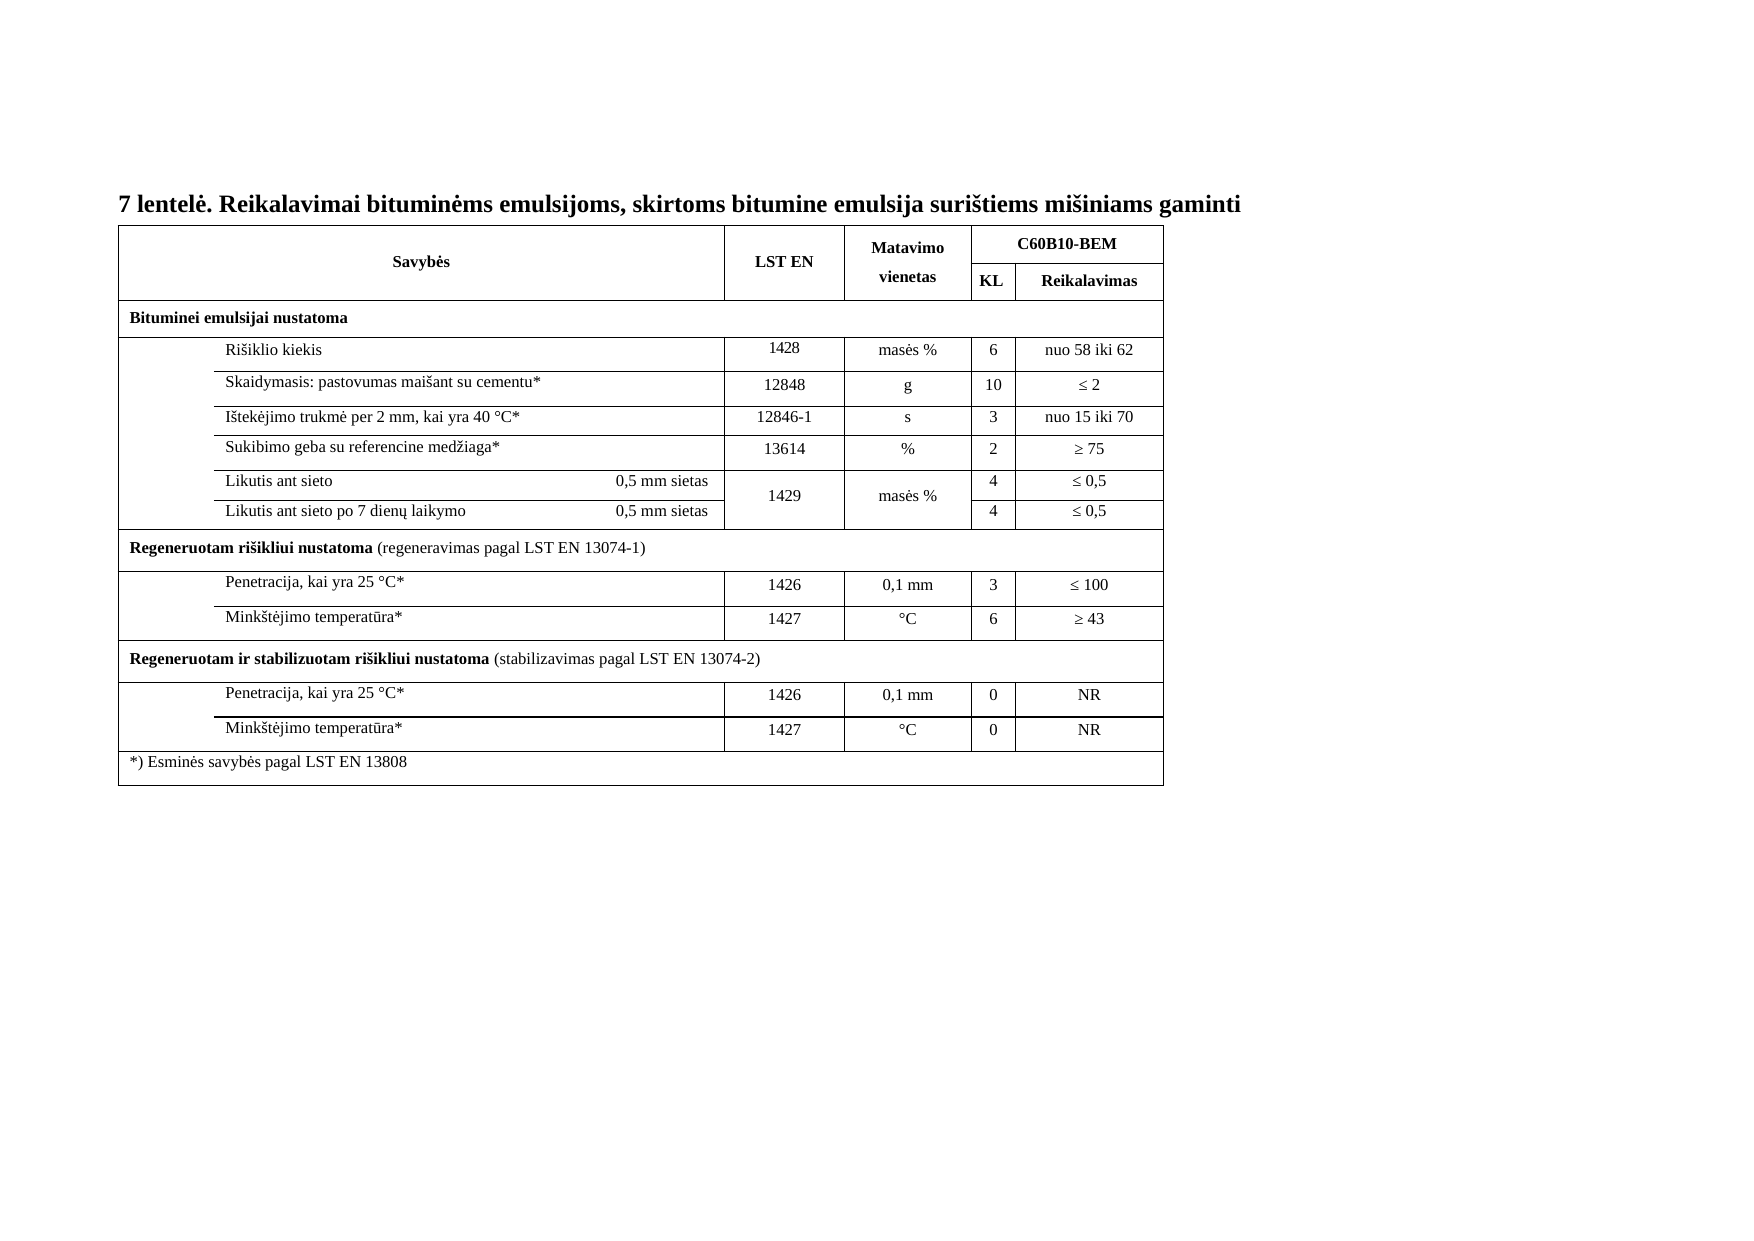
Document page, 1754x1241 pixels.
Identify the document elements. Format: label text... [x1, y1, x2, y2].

table_cell KL [972, 264, 1015, 299]
table_cell [119, 606, 214, 640]
table_cell [971, 530, 1015, 571]
table_cell ≤ 2 [1016, 372, 1163, 406]
table_cell Minkštėjimo temperatūra* [214, 607, 724, 640]
table_cell [119, 371, 214, 406]
table_cell [119, 572, 214, 606]
table_cell Penetracija, kai yra 25 °C* [214, 572, 724, 606]
table_cell NR [1016, 683, 1163, 716]
table_cell ≤ 100 [1016, 572, 1163, 606]
table_cell masės % [845, 338, 971, 371]
table_cell s [845, 407, 971, 435]
table_cell °C [845, 607, 971, 640]
table_header C60B10-BEM [972, 226, 1163, 262]
table_cell 0 [972, 718, 1015, 751]
table_header LST EN [725, 226, 844, 299]
table_cell Ištekėjimo trukmė per 2 mm, kai yra 40 °C* [214, 407, 724, 435]
table_cell % [845, 436, 971, 470]
table_header Matavimo vienetas [845, 226, 971, 299]
table_cell nuo 58 iki 62 [1016, 338, 1163, 371]
table_cell Rišiklio kiekis [214, 338, 724, 371]
table_cell Penetracija, kai yra 25 °C* [214, 683, 724, 716]
table_cell Regeneruotam rišikliui nustatoma (regeneravimas pagal LST EN 13074-1) [119, 530, 971, 571]
table_cell Likutis ant sieto 0,5 mm sietas [214, 471, 724, 499]
table_cell Sukibimo geba su referencine medžiaga* [214, 436, 724, 470]
table_cell 3 [972, 407, 1015, 435]
table_cell [119, 683, 214, 716]
table_cell 1427 [725, 607, 844, 640]
table_cell °C [845, 718, 971, 751]
table_cell *) Esminės savybės pagal LST EN 13808 [119, 752, 1163, 785]
table_cell [119, 406, 214, 435]
table_cell Bituminei emulsijai nustatoma [119, 301, 1163, 337]
table_cell Reikalavimas [1016, 264, 1163, 299]
table_cell 0,1 mm [845, 572, 971, 606]
table_cell 13614 [725, 436, 844, 470]
table_header Savybės [119, 226, 724, 299]
table_cell Regeneruotam ir stabilizuotam rišikliui nustatoma (stabilizavimas pagal LST EN 13074-2) [119, 641, 1163, 682]
table_cell ≥ 75 [1016, 436, 1163, 470]
table_cell 1426 [725, 572, 844, 606]
table_cell [1015, 530, 1163, 571]
table_cell ≤ 0,5 [1016, 471, 1163, 499]
table_cell [119, 470, 214, 499]
table_cell 1426 [725, 683, 844, 716]
table_cell 12848 [725, 372, 844, 406]
table_cell [119, 500, 214, 529]
table_cell 4 [972, 501, 1015, 529]
table_cell [119, 716, 214, 751]
table_cell 1429 [725, 471, 844, 529]
table_cell [119, 435, 214, 470]
table_cell 12846-1 [725, 407, 844, 435]
table_cell 10 [972, 372, 1015, 406]
table_cell g [845, 372, 971, 406]
table_cell 1427 [725, 718, 844, 751]
table_cell 0,1 mm [845, 683, 971, 716]
table_cell NR [1016, 718, 1163, 751]
table_cell nuo 15 iki 70 [1016, 407, 1163, 435]
table_cell 6 [972, 338, 1015, 371]
table_cell 3 [972, 572, 1015, 606]
table_cell 6 [972, 607, 1015, 640]
table_cell 4 [972, 471, 1015, 499]
table_cell Skaidymasis: pastovumas maišant su cementu* [214, 372, 724, 406]
table_cell Likutis ant sieto po 7 dienų laikymo 0,5 mm sietas [214, 501, 724, 529]
table_cell ≤ 0,5 [1016, 501, 1163, 529]
table_cell 1428 [725, 338, 844, 371]
table_cell ≥ 43 [1016, 607, 1163, 640]
table_cell Minkštėjimo temperatūra* [214, 718, 724, 751]
table_cell 2 [972, 436, 1015, 470]
table_cell masės % [845, 471, 971, 529]
table_cell [119, 338, 214, 371]
table_cell 0 [972, 683, 1015, 716]
text 7 lentelė. Reikalavimai bituminėms emulsijoms, skirtoms bitumine emulsija surištiems mišiniams gaminti [118, 189, 1636, 218]
